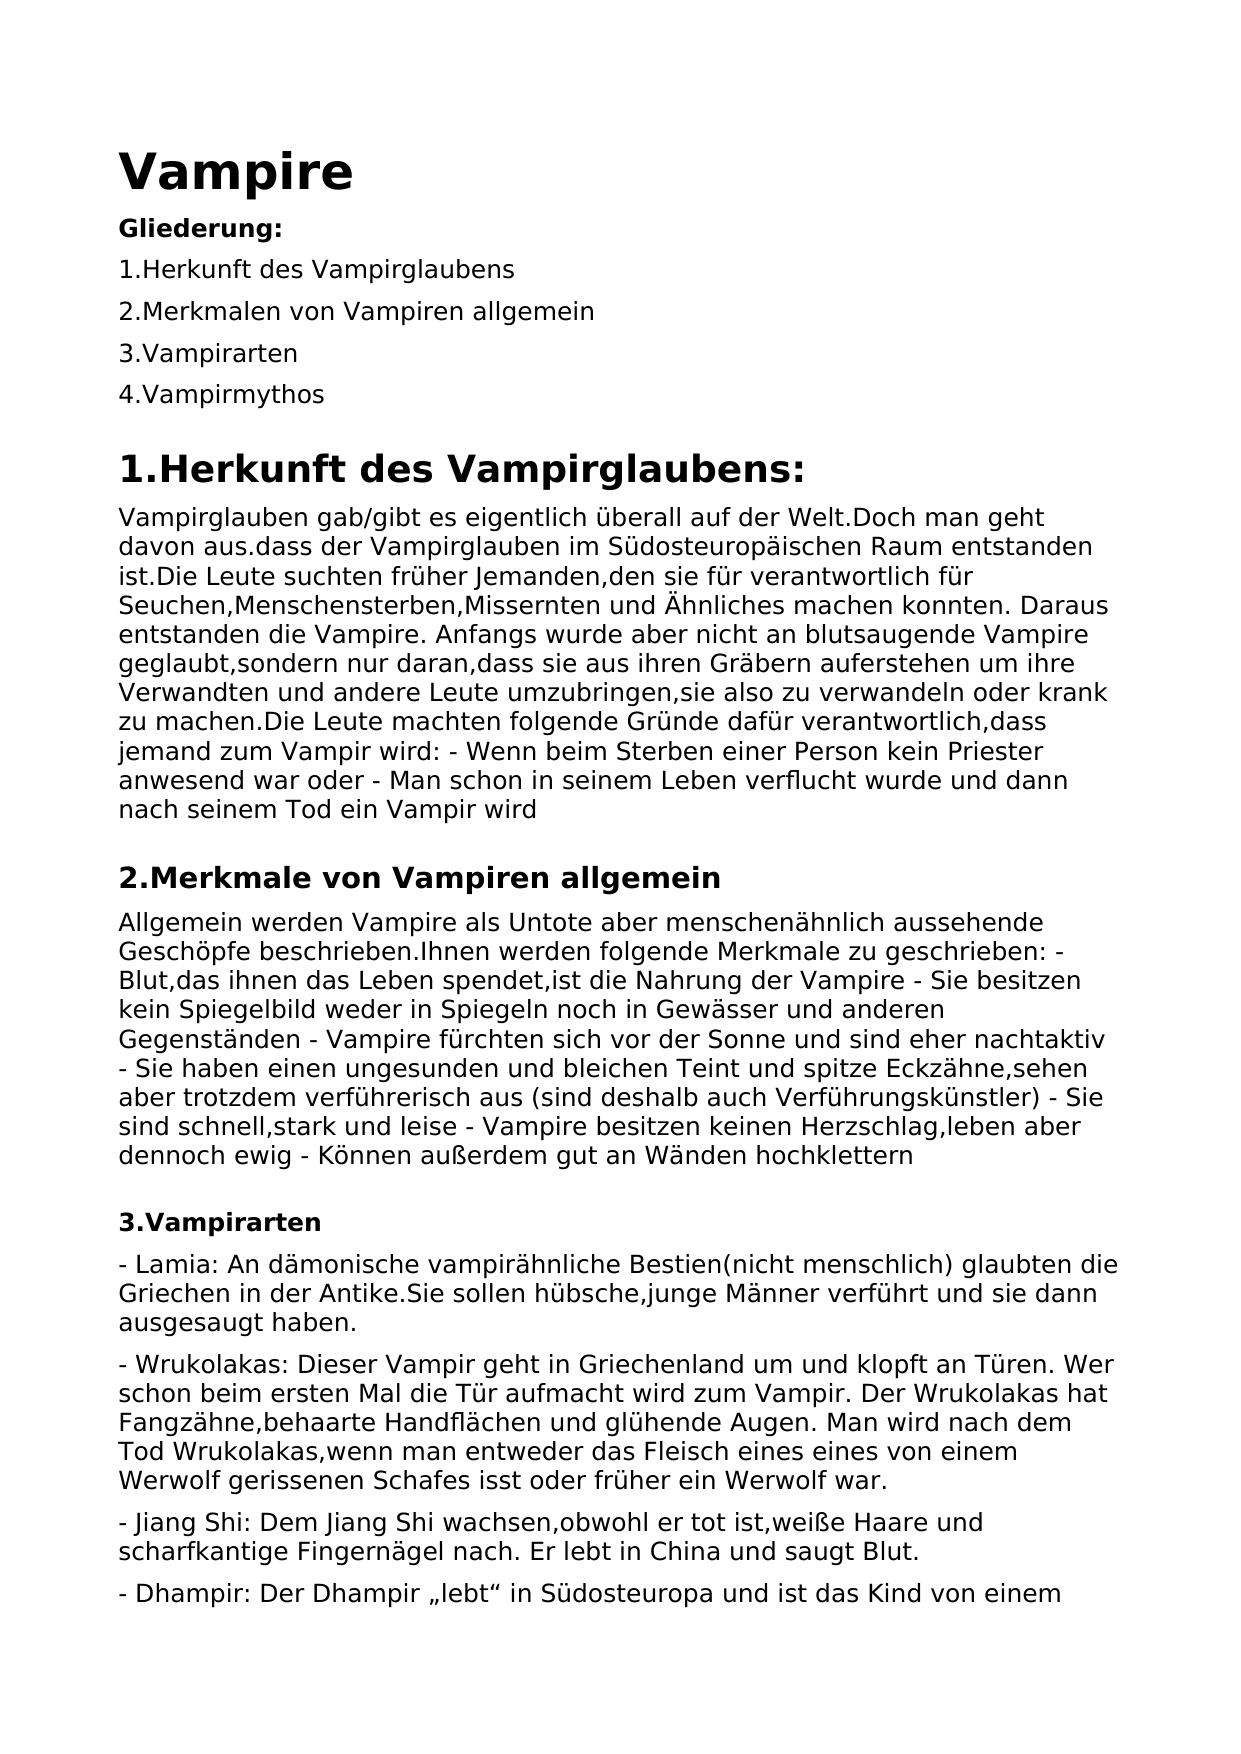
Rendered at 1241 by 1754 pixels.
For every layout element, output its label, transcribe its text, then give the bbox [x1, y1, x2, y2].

text 2.Merkmalen von Vampiren allgemein [118, 297, 1122, 326]
text - Wrukolakas: Dieser Vampir geht in Griechenland um und klopft an Türen. Wer schon beim ersten Mal die Tür aufmacht wird zum Vampir. Der Wrukolakas hat Fangzähne,behaarte Handflächen und glühende Augen. Man wird nach dem Tod Wrukolakas,wenn man entweder das Fleisch eines eines von einem Werwolf gerissenen Schafes isst oder früher ein Werwolf war. [118, 1350, 1122, 1496]
text Allgemein werden Vampire als Untote aber menschenähnlich aussehende Geschöpfe beschrieben.Ihnen werden folgende Merkmale zu geschrieben: - Blut,das ihnen das Leben spendet,ist die Nahrung der Vampire - Sie besitzen kein Spiegelbild weder in Spiegeln noch in Gewässer und anderen Gegenständen - Vampire fürchten sich vor der Sonne und sind eher nachtaktiv - Sie haben einen ungesunden und bleichen Teint und spitze Eckzähne,sehen aber trotzdem verführerisch aus (sind deshalb auch Verführungskünstler) - Sie sind schnell,stark und leise - Vampire besitzen keinen Herzschlag,leben aber dennoch ewig - Können außerdem gut an Wänden hochklettern [118, 908, 1122, 1171]
subtitle Vampire [118, 143, 1122, 201]
subtitle 2.Merkmale von Vampiren allgemein [118, 862, 1122, 896]
text - Dhampir: Der Dhampir „lebt“ in Südosteuropa und ist das Kind von einem [118, 1579, 1122, 1608]
text Gliederung: [118, 214, 1122, 243]
text 4.Vampirmythos [118, 381, 1122, 410]
text Vampirglauben gab/gibt es eigentlich überall auf der Welt.Doch man geht davon aus.dass der Vampirglauben im Südosteuropäischen Raum entstanden ist.Die Leute suchten früher Jemanden,den sie für verantwortlich für Seuchen,Menschensterben,Missernten und Ähnliches machen konnten. Daraus entstanden die Vampire. Anfangs wurde aber nicht an blutsaugende Vampire geglaubt,sondern nur daran,dass sie aus ihren Gräbern auferstehen um ihre Verwandten und andere Leute umzubringen,sie also zu verwandeln oder krank zu machen.Die Leute machten folgende Gründe dafür verantwortlich,dass jemand zum Vampir wird: - Wenn beim Sterben einer Person kein Priester anwesend war oder - Man schon in seinem Leben verflucht wurde und dann nach seinem Tod ein Vampir wird [118, 503, 1122, 824]
text - Jiang Shi: Dem Jiang Shi wachsen,obwohl er tot ist,weiße Haare und scharfkantige Fingernägel nach. Er lebt in China und saugt Blut. [118, 1508, 1122, 1566]
subtitle 1.Herkunft des Vampirglaubens: [118, 447, 1122, 491]
text 3.Vampirarten [118, 339, 1122, 368]
text - Lamia: An dämonische vampirähnliche Bestien(nicht menschlich) glaubten die Griechen in der Antike.Sie sollen hübsche,junge Männer verführt und sie dann ausgesaugt haben. [118, 1250, 1122, 1337]
text 1.Herkunft des Vampirglaubens [118, 256, 1122, 285]
subtitle 3.Vampirarten [118, 1208, 1122, 1237]
